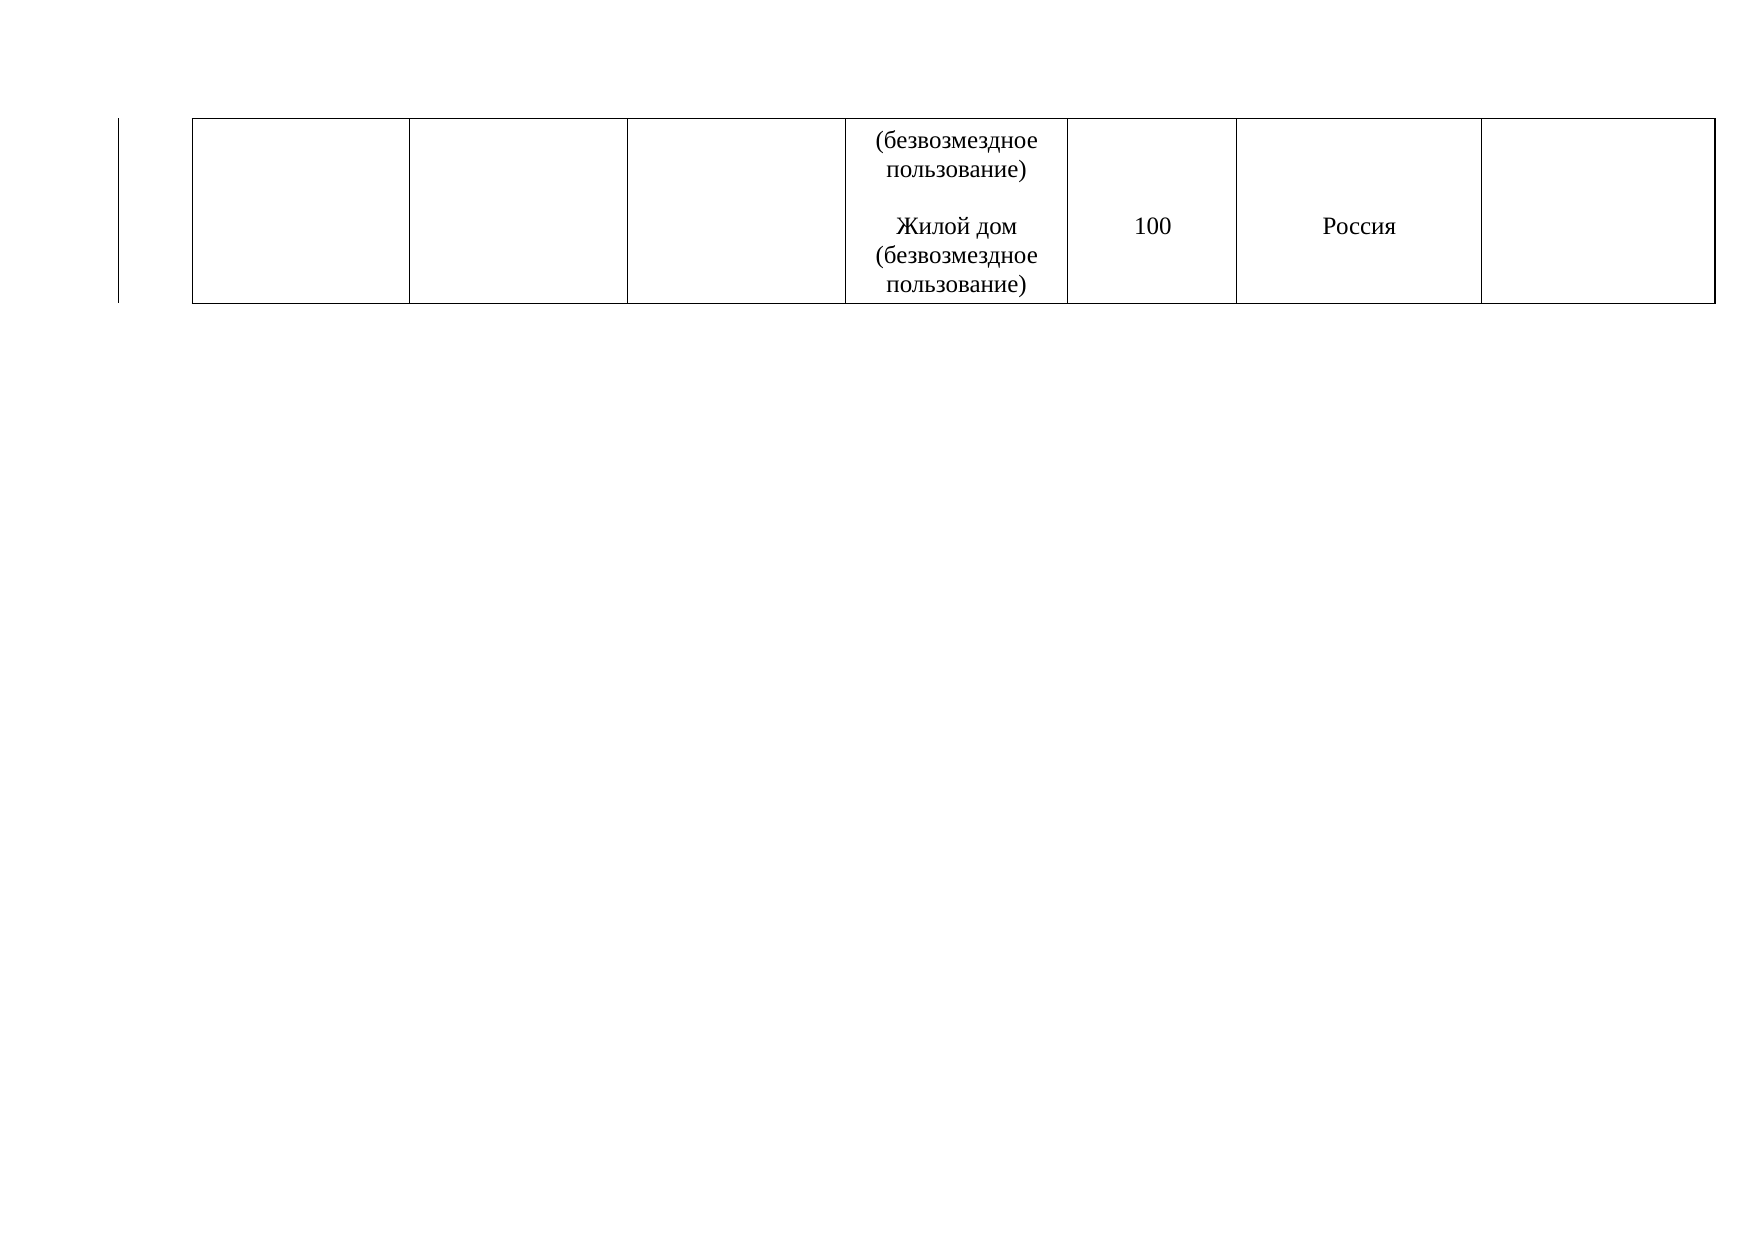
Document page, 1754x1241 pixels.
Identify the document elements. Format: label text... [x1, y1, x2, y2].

table_cell [119, 118, 192, 303]
table_cell Россия [1237, 119, 1481, 303]
table_cell [1482, 119, 1714, 303]
table_cell 100 [1068, 119, 1236, 303]
table_cell [628, 119, 845, 303]
table_cell [193, 119, 409, 303]
table_cell [410, 119, 627, 303]
table_cell (безвозмездное пользование) Жилой дом (безвозмездное пользование) [846, 119, 1067, 303]
